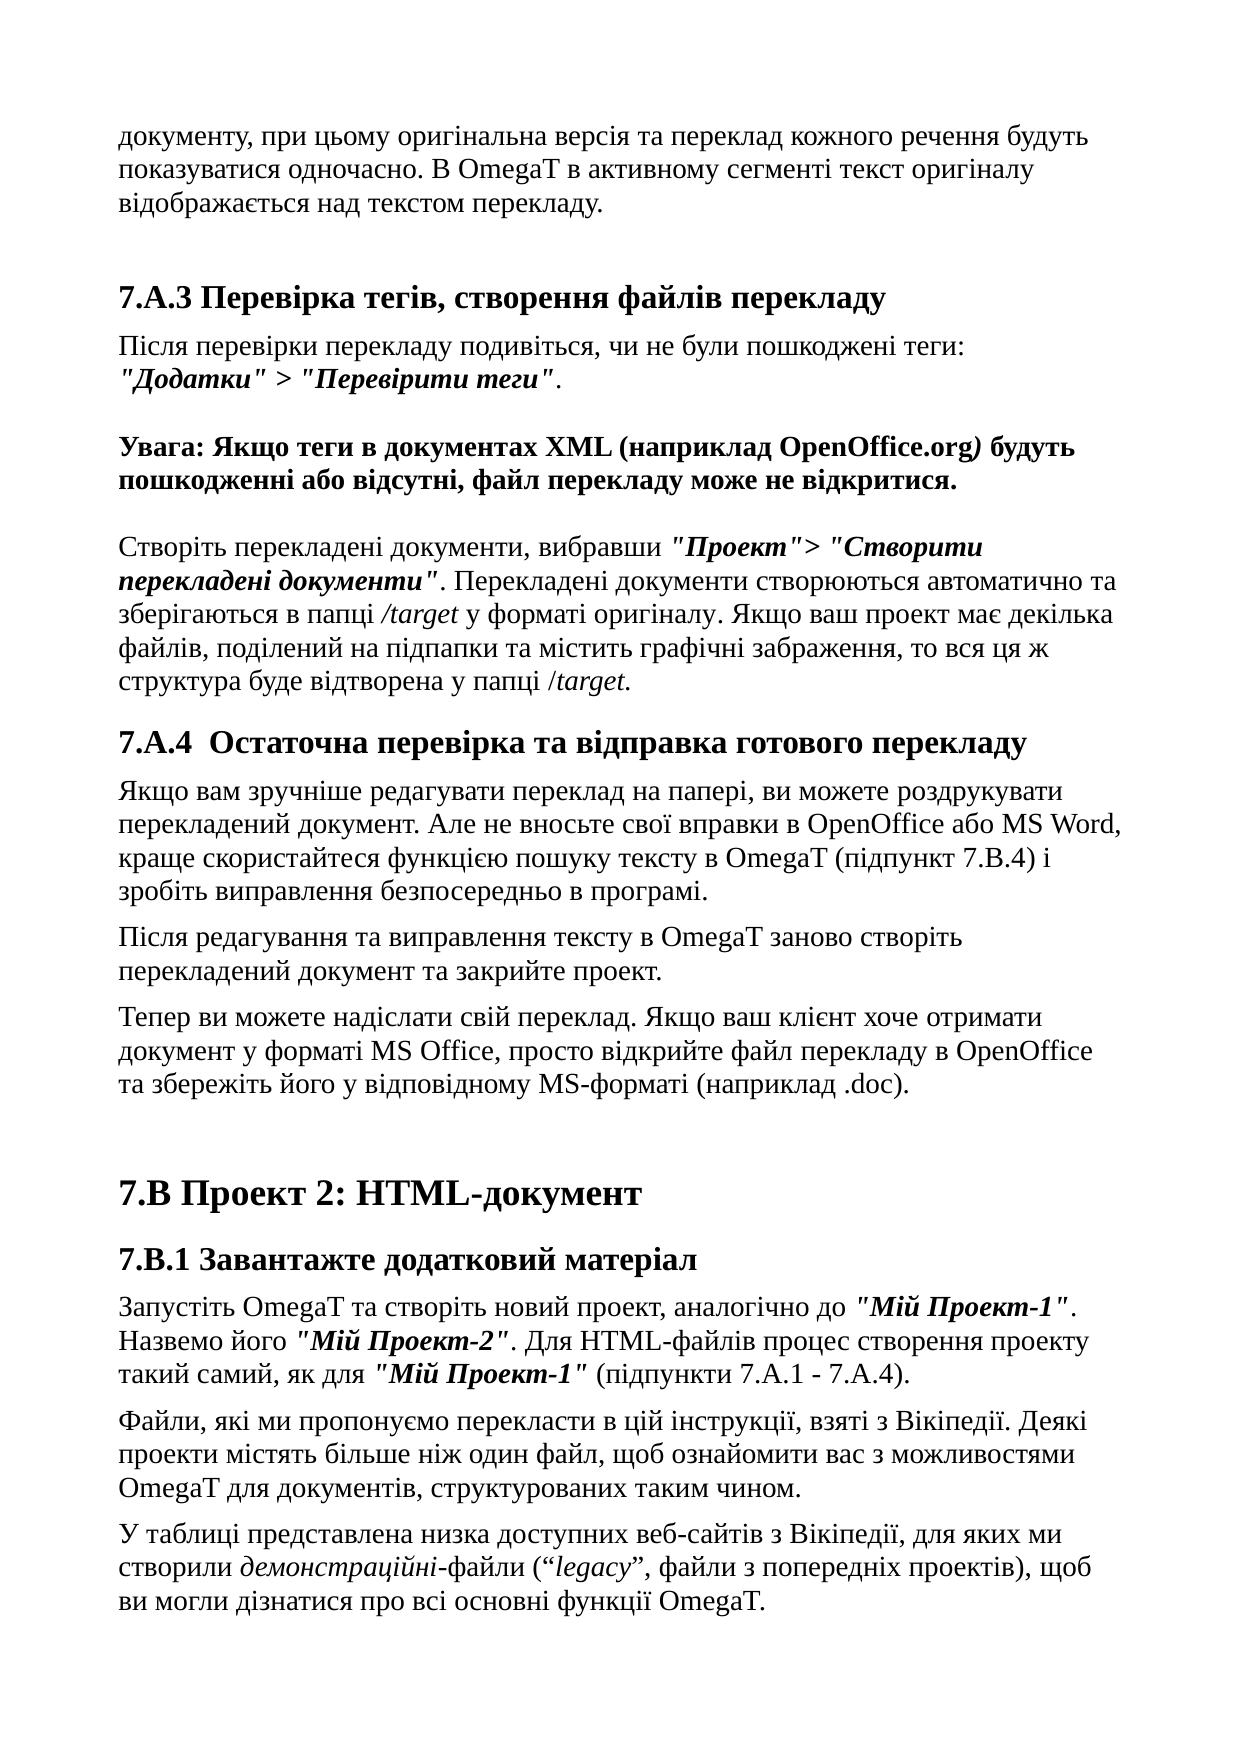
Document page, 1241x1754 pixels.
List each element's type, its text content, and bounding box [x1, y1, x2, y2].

subtitle 7.A.4 Остаточна перевірка та відправка готового перекладу [118, 722, 1122, 760]
text Якщо вам зручніше редагувати переклад на папері, ви можете роздрукувати перекладений документ. Але не вносьте свої вправки в OpenOffice або MS Word, краще скористайтеся функцією пошуку тексту в OmegaT (підпункт 7.B.4) і зробіть виправлення безпосередньо в програмі. [118, 773, 1122, 907]
text Після перевірки перекладу подивіться, чи не були пошкоджені теги: "Додатки" > "Перевірити теги". [118, 328, 1122, 395]
text документу, при цьому оригінальна версія та переклад кожного речення будуть показуватися одночасно. В OmegaT в активному сегменті текст оригіналу відображається над текстом перекладу. [118, 118, 1122, 219]
text Файли, які ми пропонуємо перекласти в цій інструкції, взяті з Вікіпедії. Деякі проекти містять більше ніж один файл, щоб ознайомити вас з можливостями OmegaT для документів, структурованих таким чином. [118, 1403, 1122, 1503]
text Тепер ви можете надіслати свій переклад. Якщо ваш клієнт хоче отримати документ у форматі MS Office, просто відкрийте файл перекладу в OpenOffice та збережіть його у відповідному MS-форматі (наприклад .doc). [118, 999, 1122, 1100]
text Створіть перекладені документи, вибравши "Проект"> "Створити перекладені документи". Перекладені документи створюються автоматично та зберігаються в папці /target у форматі оригіналу. Якщо ваш проект має декілька файлів, поділений на підпапки та містить графічні забраження, то вся ця ж структура буде відтворена у папці /target. [118, 529, 1122, 697]
subtitle 7.B.1 Завантажте додатковий матеріал [118, 1239, 1122, 1277]
text У таблиці представлена низка доступних веб-сайтів з Вікіпедії, для яких ми створили демонстраційні-файли (“legacy”, файли з попередніх проектів), щоб ви могли дізнатися про всі основні функції OmegaT. [118, 1516, 1122, 1616]
subtitle 7.A.3 Перевірка тегів, створення файлів перекладу [118, 277, 1122, 316]
text Запустіть OmegaT та створіть новий проект, аналогічно до "Мій Проект-1". Назвемо його "Мій Проект-2". Для HTML-файлів процес створення проекту такий самий, як для "Мій Проект-1" (підпункти 7.A.1 - 7.A.4). [118, 1289, 1122, 1390]
text Увага: Якщо теги в документах XML (наприклад OpenOffice.org) будуть пошкодженні або відсутні, файл перекладу може не відкритися. [118, 429, 1122, 496]
subtitle 7.B Проект 2: HTML-документ [118, 1171, 1122, 1214]
text Після редагування та виправлення тексту в OmegaT заново створіть перекладений документ та закрийте проект. [118, 919, 1122, 987]
